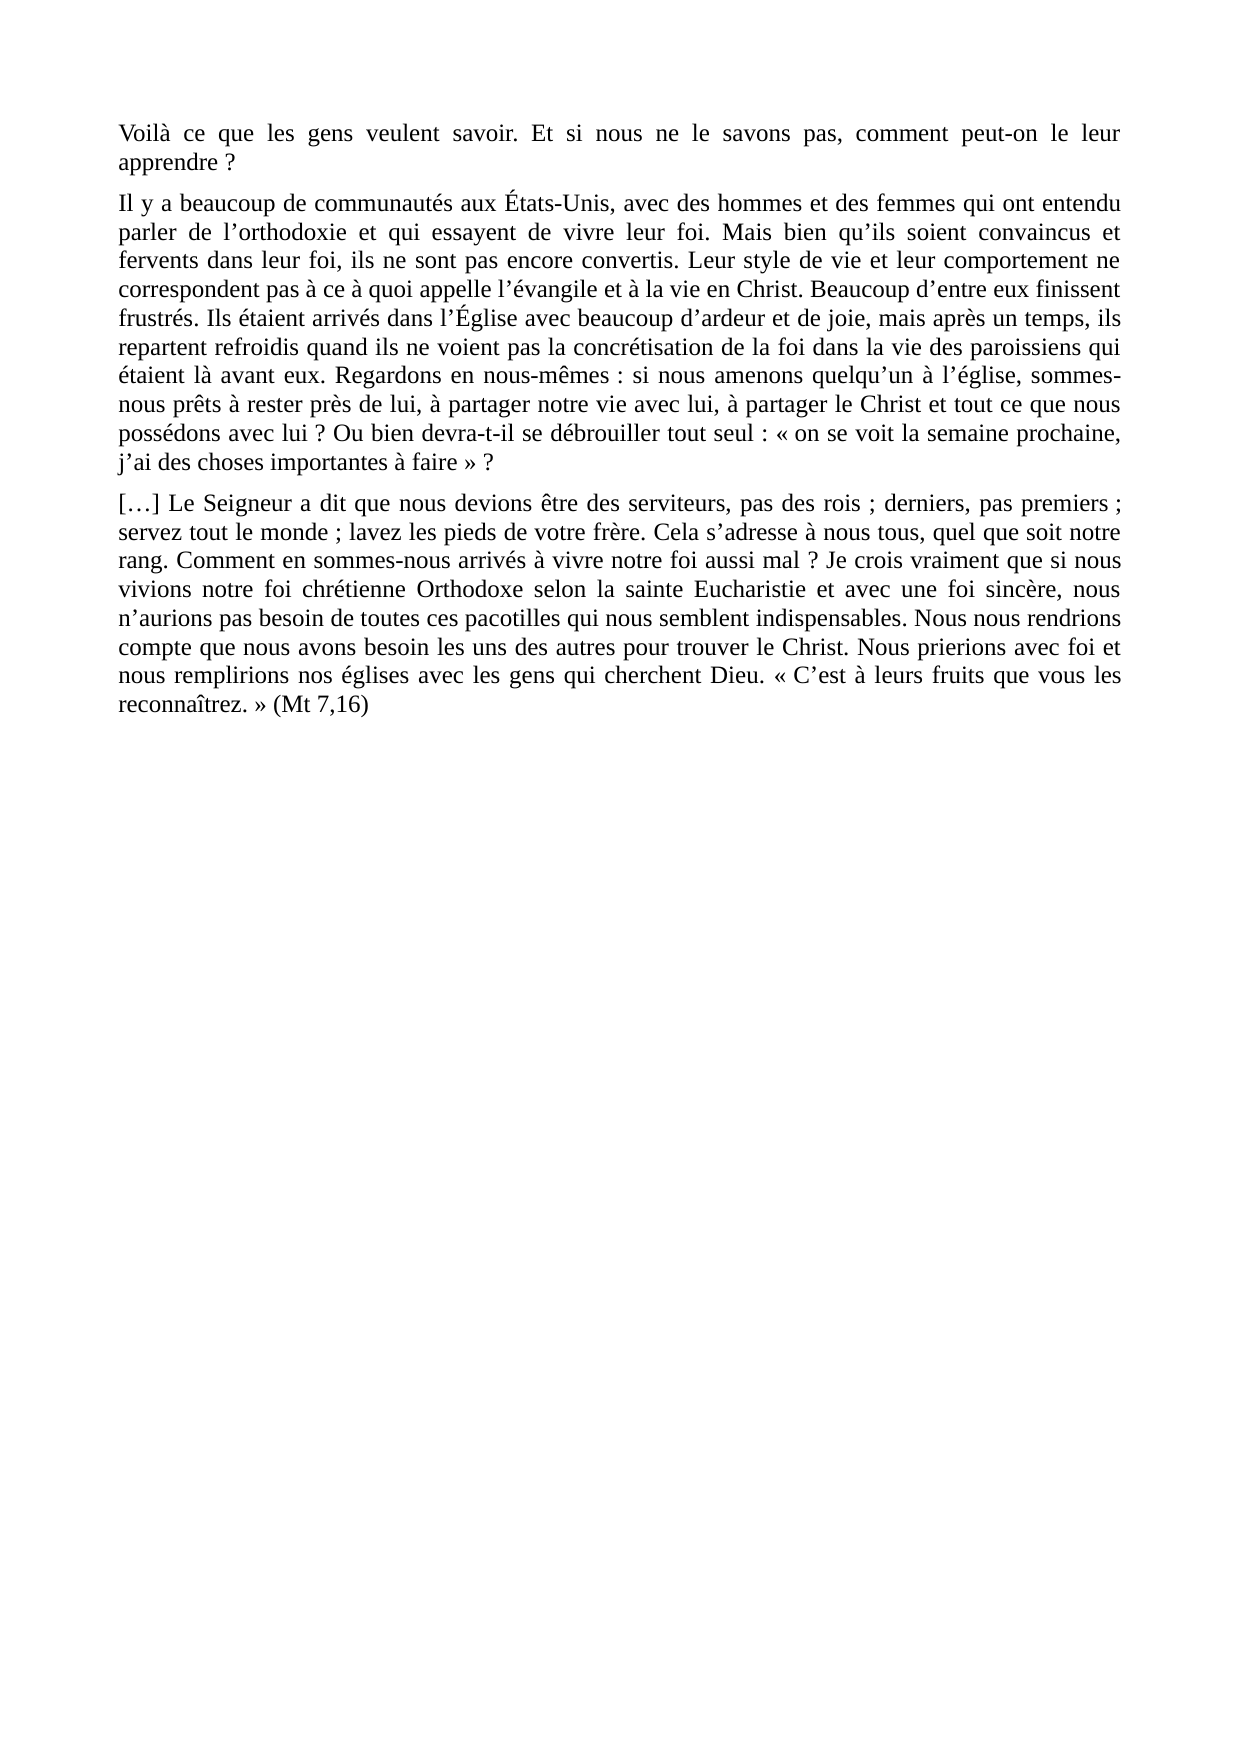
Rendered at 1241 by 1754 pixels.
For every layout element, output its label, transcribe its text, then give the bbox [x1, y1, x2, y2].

text Voilà ce que les gens veulent savoir. Et si nous ne le savons pas, comment peut-on le leur apprendre ? [118, 118, 1122, 176]
text Il y a beaucoup de communautés aux États-Unis, avec des hommes et des femmes qui ont entendu parler de l’orthodoxie et qui essayent de vivre leur foi. Mais bien qu’ils soient convaincus et fervents dans leur foi, ils ne sont pas encore convertis. Leur style de vie et leur comportement ne correspondent pas à ce à quoi appelle l’évangile et à la vie en Christ. Beaucoup d’entre eux finissent frustrés. Ils étaient arrivés dans l’Église avec beaucoup d’ardeur et de joie, mais après un temps, ils repartent refroidis quand ils ne voient pas la concrétisation de la foi dans la vie des paroissiens qui étaient là avant eux. Regardons en nous-mêmes : si nous amenons quelqu’un à l’église, sommes-nous prêts à rester près de lui, à partager notre vie avec lui, à partager le Christ et tout ce que nous possédons avec lui ? Ou bien devra-t-il se débrouiller tout seul : « on se voit la semaine prochaine, j’ai des choses importantes à faire » ? [118, 188, 1122, 476]
text […] Le Seigneur a dit que nous devions être des serviteurs, pas des rois ; derniers, pas premiers ; servez tout le monde ; lavez les pieds de votre frère. Cela s’adresse à nous tous, quel que soit notre rang. Comment en sommes-nous arrivés à vivre notre foi aussi mal ? Je crois vraiment que si nous vivions notre foi chrétienne Orthodoxe selon la sainte Eucharistie et avec une foi sincère, nous n’aurions pas besoin de toutes ces pacotilles qui nous semblent indispensables. Nous nous rendrions compte que nous avons besoin les uns des autres pour trouver le Christ. Nous prierions avec foi et nous remplirions nos églises avec les gens qui cherchent Dieu. « C’est à leurs fruits que vous les reconnaîtrez. » (Mt 7,16) [118, 488, 1122, 718]
